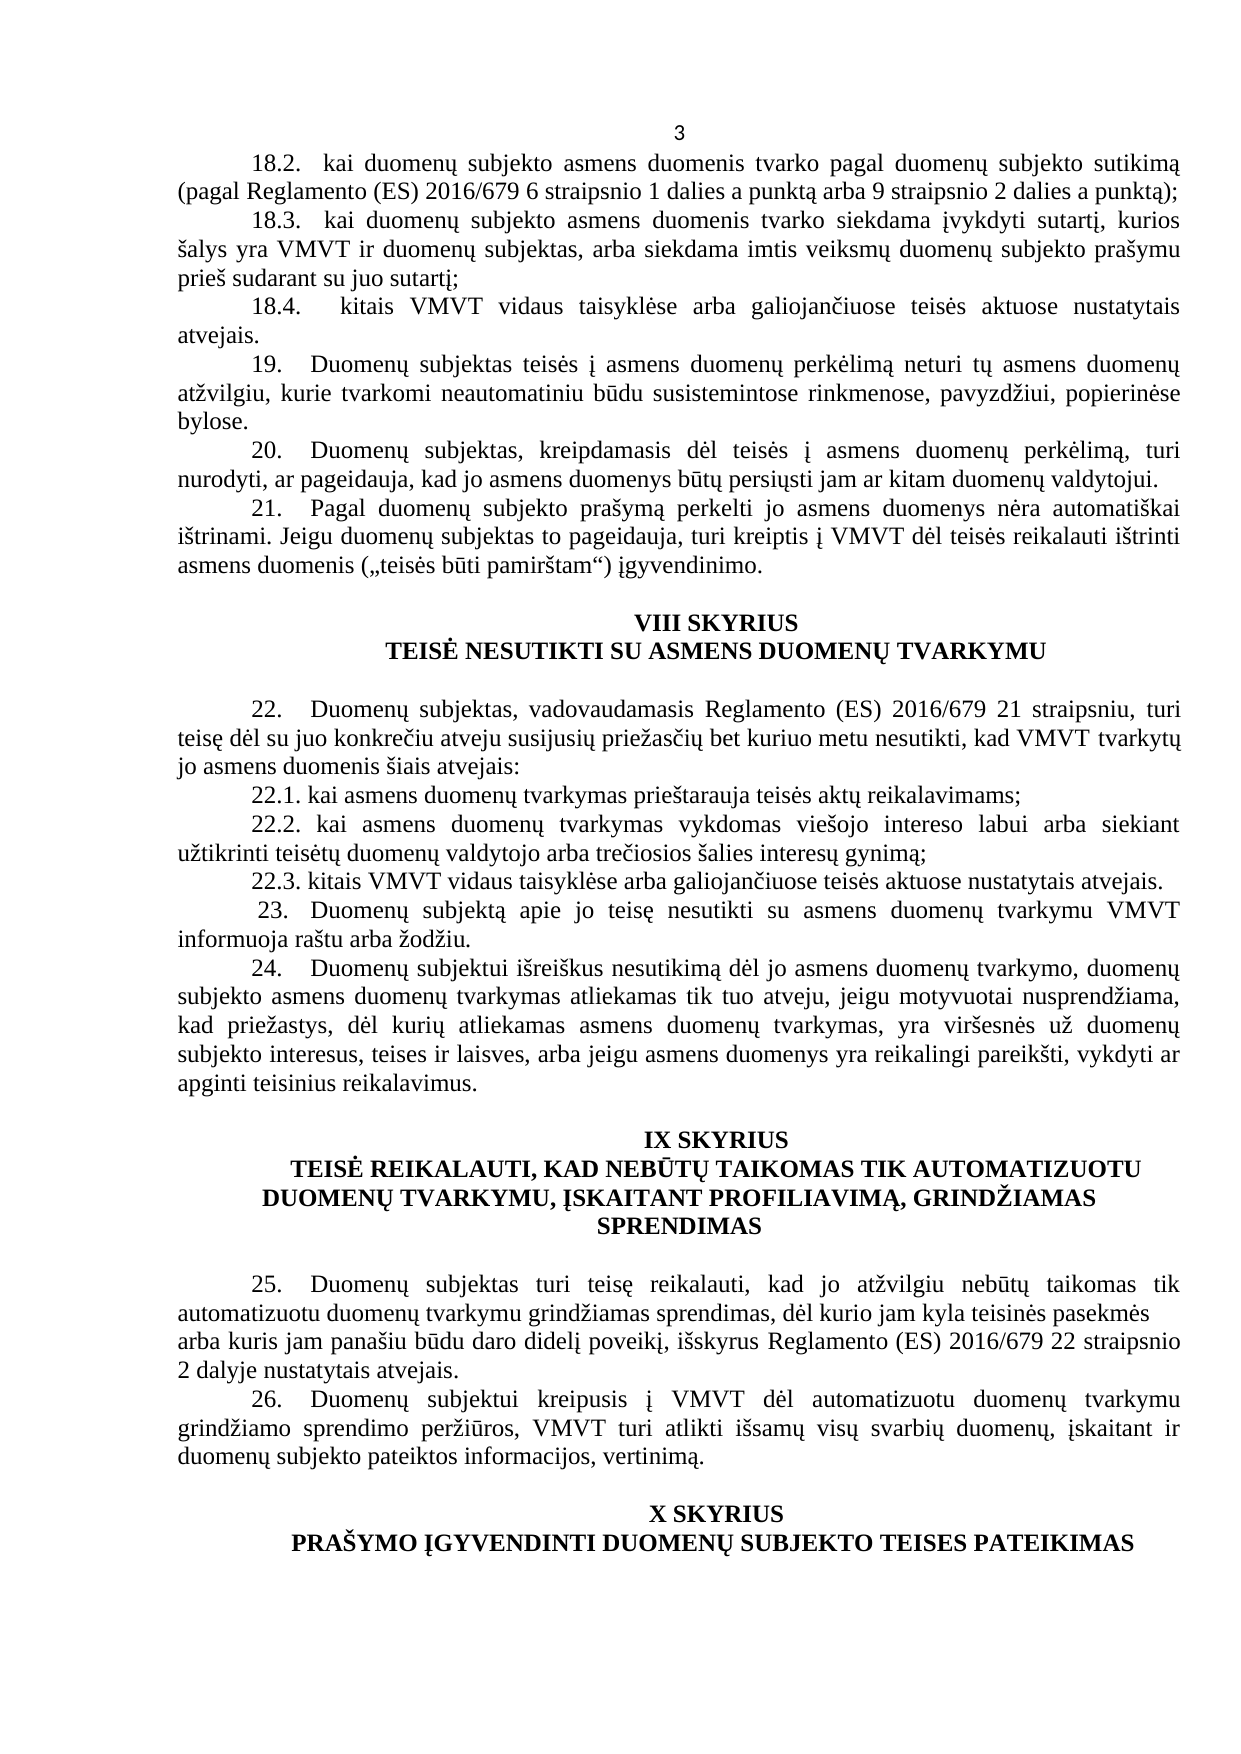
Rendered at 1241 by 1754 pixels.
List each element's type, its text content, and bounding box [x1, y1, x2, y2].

text 21. Pagal duomenų subjekto prašymą perkelti jo asmens duomenys nėra automatiškai ištrinami. Jeigu duomenų subjektas to pageidauja, turi kreiptis į VMVT dėl teisės reikalauti ištrinti asmens duomenis („teisės būti pamirštam“) įgyvendinimo. [177, 493, 1181, 579]
text 19. Duomenų subjektas teisės į asmens duomenų perkėlimą neturi tų asmens duomenų atžvilgiu, kurie tvarkomi neautomatiniu būdu susistemintose rinkmenose, pavyzdžiui, popierinėse bylose. [177, 349, 1181, 435]
text TEISĖ NESUTIKTI SU ASMENS DUOMENŲ TVARKYMU [177, 636, 1181, 665]
text 23. Duomenų subjektą apie jo teisę nesutikti su asmens duomenų tvarkymu VMVT informuoja raštu arba žodžiu. [177, 895, 1181, 953]
text VIII SKYRIUS [177, 608, 1181, 636]
text X SKYRIUS [177, 1499, 1181, 1528]
text PRAŠYMO ĮGYVENDINTI DUOMENŲ SUBJEKTO TEISES PATEIKIMAS [177, 1528, 1181, 1556]
text 22.3. kitais VMVT vidaus taisyklėse arba galiojančiuose teisės aktuose nustatytais atvejais. [177, 866, 1181, 895]
text 22.1. kai asmens duomenų tvarkymas prieštarauja teisės aktų reikalavimams; [177, 780, 1181, 809]
text 25. Duomenų subjektas turi teisę reikalauti, kad jo atžvilgiu nebūtų taikomas tik automatizuotu duomenų tvarkymu grindžiamas sprendimas, dėl kurio jam kyla teisinės pasekmės [177, 1269, 1181, 1326]
text 18.2. kai duomenų subjekto asmens duomenis tvarko pagal duomenų subjekto sutikimą (pagal Reglamento (ES) 2016/679 6 straipsnio 1 dalies a punktą arba 9 straipsnio 2 dalies a punktą); [177, 148, 1181, 205]
text TEISĖ REIKALAUTI, KAD NEBŪTŲ TAIKOMAS TIK AUTOMATIZUOTU DUOMENŲ TVARKYMU, ĮSKAITANT PROFILIAVIMĄ, GRINDŽIAMAS SPRENDIMAS [177, 1154, 1181, 1240]
text 22. Duomenų subjektas, vadovaudamasis Reglamento (ES) 2016/679 21 straipsniu, turi teisę dėl su juo konkrečiu atveju susijusių priežasčių bet kuriuo metu nesutikti, kad VMVT tvarkytų jo asmens duomenis šiais atvejais: [177, 694, 1181, 780]
text 24. Duomenų subjektui išreiškus nesutikimą dėl jo asmens duomenų tvarkymo, duomenų subjekto asmens duomenų tvarkymas atliekamas tik tuo atveju, jeigu motyvuotai nusprendžiama, kad priežastys, dėl kurių atliekamas asmens duomenų tvarkymas, yra viršesnės už duomenų subjekto interesus, teises ir laisves, arba jeigu asmens duomenys yra reikalingi pareikšti, vykdyti ar apginti teisinius reikalavimus. [177, 953, 1181, 1096]
text arba kuris jam panašiu būdu daro didelį poveikį, išskyrus Reglamento (ES) 2016/679 22 straipsnio 2 dalyje nustatytais atvejais. [177, 1326, 1181, 1384]
text 18.3. kai duomenų subjekto asmens duomenis tvarko siekdama įvykdyti sutartį, kurios šalys yra VMVT ir duomenų subjektas, arba siekdama imtis veiksmų duomenų subjekto prašymu prieš sudarant su juo sutartį; [177, 205, 1181, 291]
text 26. Duomenų subjektui kreipusis į VMVT dėl automatizuotu duomenų tvarkymu grindžiamo sprendimo peržiūros, VMVT turi atlikti išsamų visų svarbių duomenų, įskaitant ir duomenų subjekto pateiktos informacijos, vertinimą. [177, 1384, 1181, 1470]
text 22.2. kai asmens duomenų tvarkymas vykdomas viešojo intereso labui arba siekiant užtikrinti teisėtų duomenų valdytojo arba trečiosios šalies interesų gynimą; [177, 809, 1181, 866]
text 20. Duomenų subjektas, kreipdamasis dėl teisės į asmens duomenų perkėlimą, turi nurodyti, ar pageidauja, kad jo asmens duomenys būtų persiųsti jam ar kitam duomenų valdytojui. [177, 435, 1181, 493]
text 18.4. kitais VMVT vidaus taisyklėse arba galiojančiuose teisės aktuose nustatytais atvejais. [177, 291, 1181, 349]
text IX SKYRIUS [177, 1125, 1181, 1154]
